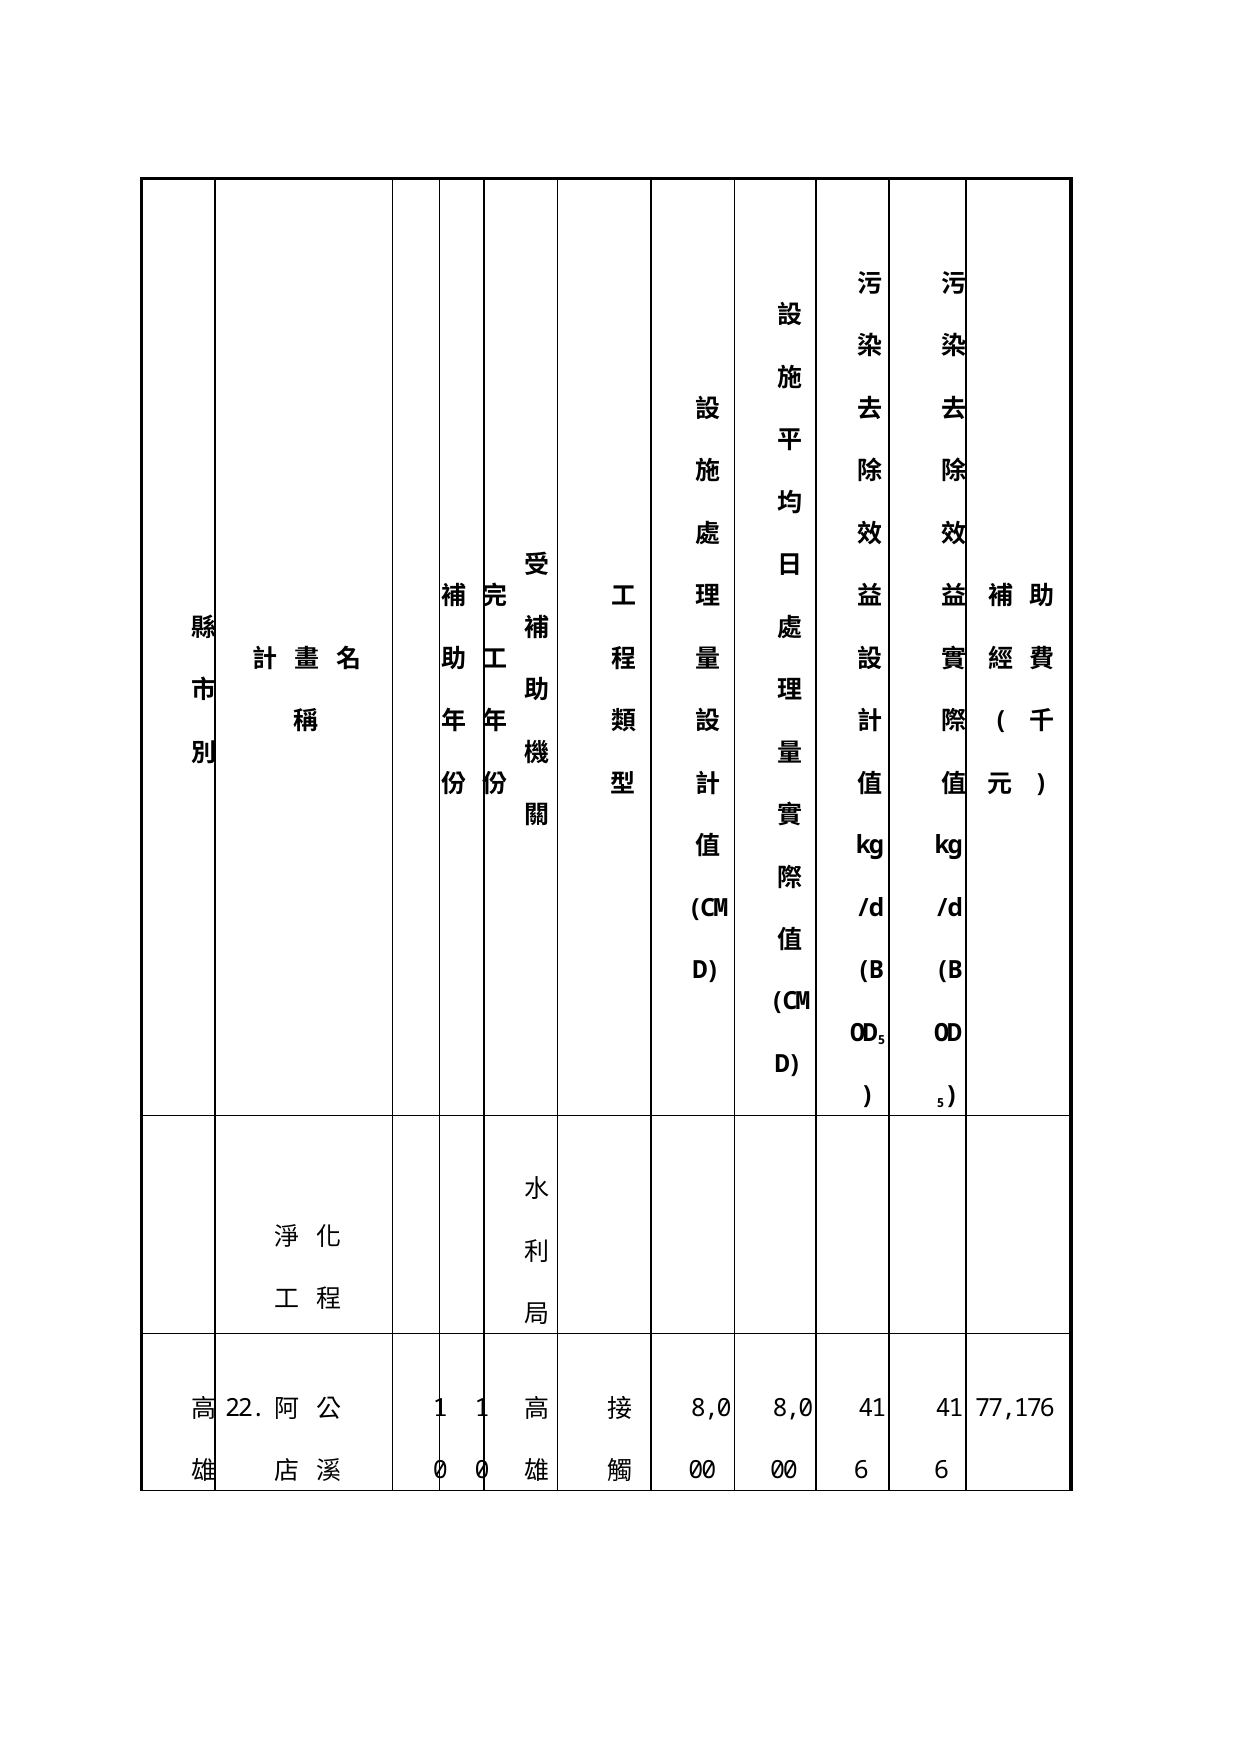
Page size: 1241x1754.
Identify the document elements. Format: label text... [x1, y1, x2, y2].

table_cell 103 [440, 1334, 483, 1490]
table_cell [558, 1116, 650, 1333]
table_header 設施平均日處理量實際值(CMD) [735, 180, 815, 1115]
table_cell [652, 1116, 734, 1333]
table_cell 臺南市政府水利局 [485, 1116, 557, 1333]
table_header 補助年份 [393, 180, 439, 1115]
table_cell 77,176 [967, 1334, 1069, 1490]
table_header 補助經費(千元) [967, 180, 1069, 1115]
table_cell 101 [393, 1334, 439, 1490]
table_cell 101 [393, 1116, 439, 1333]
table_cell 淨化工程 [216, 1116, 392, 1333]
table_cell 416 [817, 1334, 888, 1490]
table_cell 8,000 [735, 1334, 815, 1490]
table_cell [817, 1116, 888, 1333]
table_cell 8,000 [652, 1334, 734, 1490]
table_header 污染去除效益設計值kg/d (BOD5) [817, 180, 888, 1115]
table_cell [735, 1116, 815, 1333]
table_cell [143, 1116, 214, 1333]
table_cell 接觸 [558, 1334, 650, 1490]
table_cell 416 [890, 1334, 965, 1490]
table_cell 22.阿公店溪 [216, 1334, 392, 1490]
table_cell [890, 1116, 965, 1333]
table_cell [967, 1116, 1069, 1333]
table_header 受補助機關 [485, 180, 557, 1115]
table_cell 104 [440, 1116, 483, 1333]
table_header 污染去除效益實際值kg/d (BOD5) [890, 180, 965, 1115]
table_header 完工年份 [440, 180, 483, 1115]
table_header 設施處理量設計值(CMD) [652, 180, 734, 1115]
table_cell 高雄市政府水利局 [485, 1334, 557, 1490]
table_cell 高雄 [143, 1334, 214, 1490]
table_header 縣市別 [143, 180, 214, 1115]
table_header 工程類型 [558, 180, 650, 1115]
table_header 計畫名稱 [216, 180, 392, 1115]
